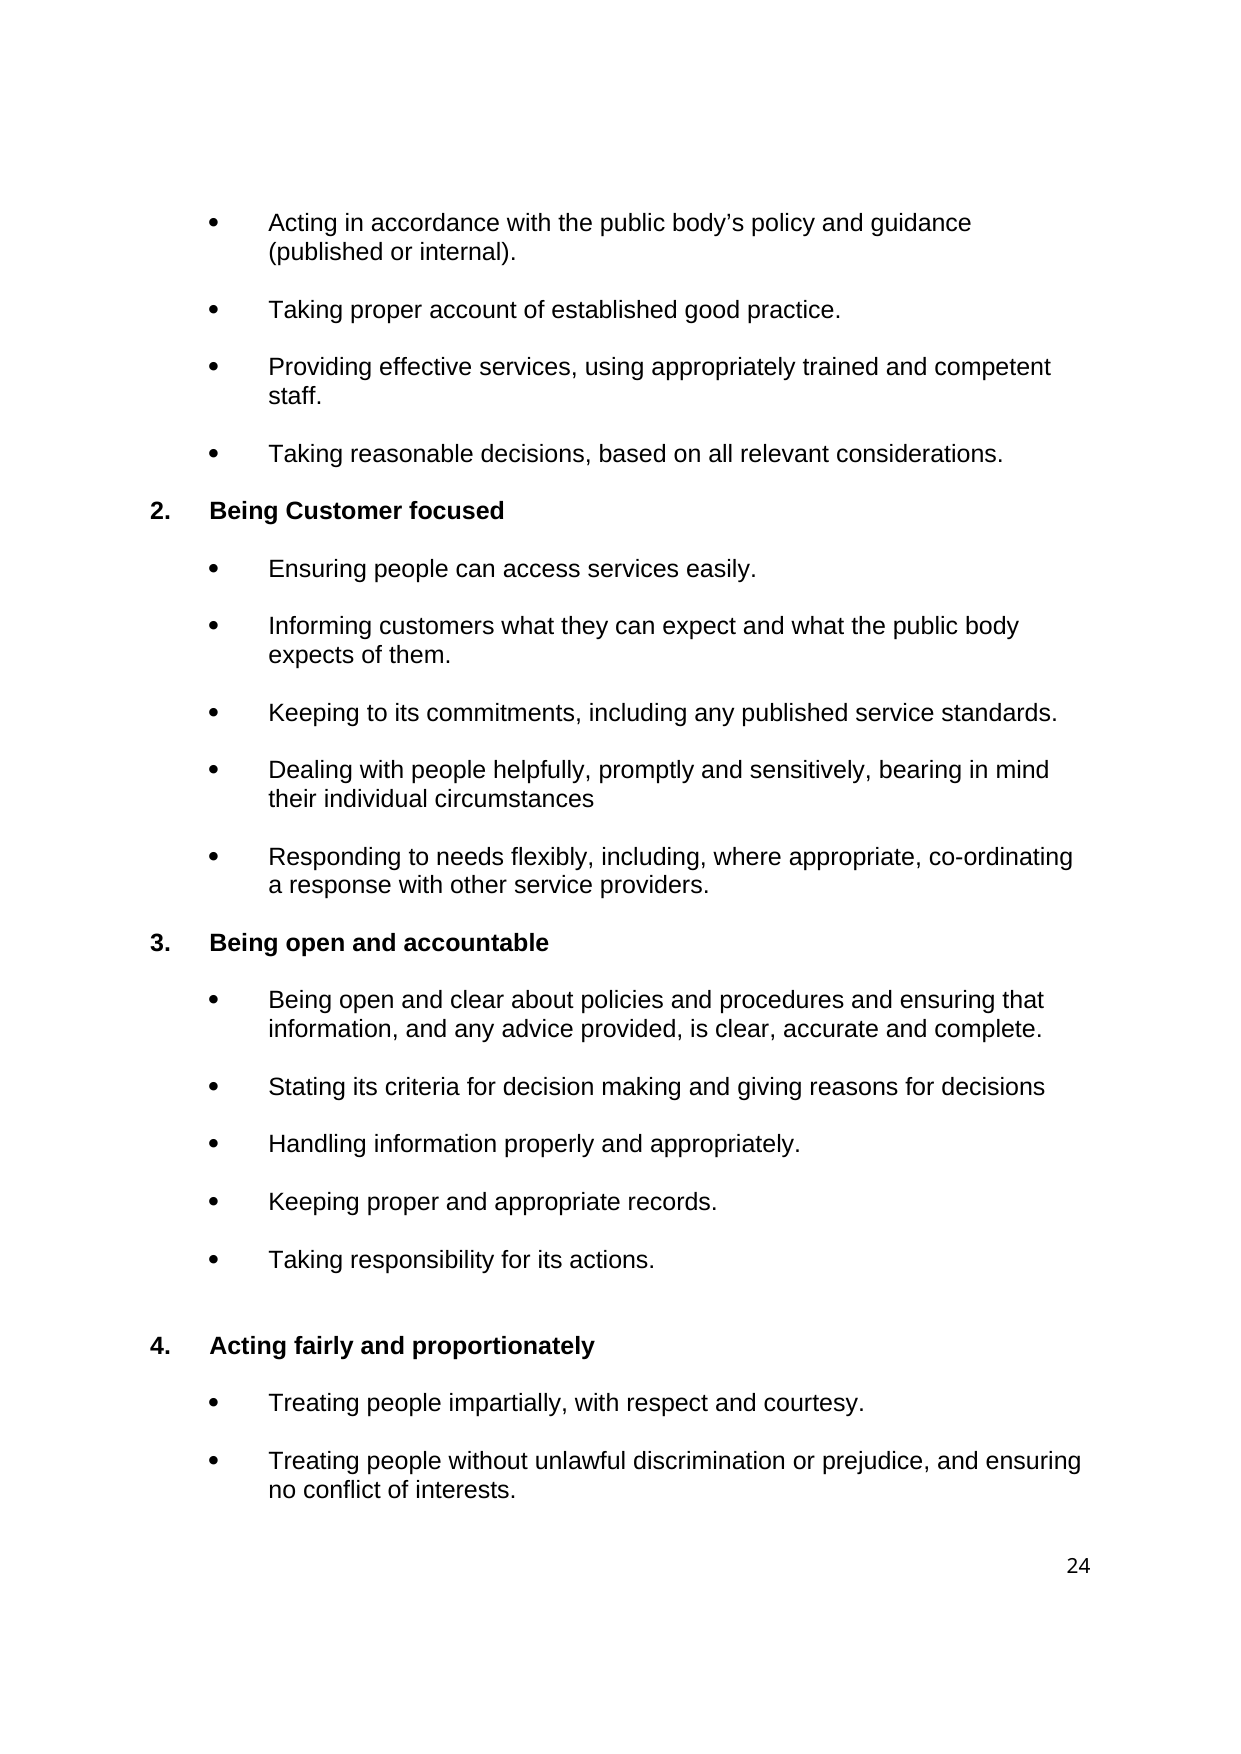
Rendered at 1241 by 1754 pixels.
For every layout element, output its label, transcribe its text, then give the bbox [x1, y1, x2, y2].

text 2. Being Customer focused [150, 496, 1090, 525]
list Treating people without unlawful discrimination or prejudice, and ensuring no conflict of interests. [209, 1446, 1090, 1504]
list Dealing with people helpfully, promptly and sensitively, bearing in mind their individual circumstances [209, 755, 1090, 813]
list Responding to needs flexibly, including, where appropriate, co-ordinating a response with other service providers. [209, 842, 1090, 899]
list Ensuring people can access services easily. [209, 554, 1090, 582]
list Being open and clear about policies and procedures and ensuring that information, and any advice provided, is clear, accurate and complete. [209, 985, 1090, 1043]
list Taking proper account of established good practice. [209, 294, 1090, 323]
list Keeping to its commitments, including any published service standards. [209, 698, 1090, 726]
text 3. Being open and accountable [150, 928, 1090, 957]
text 4. Acting fairly and proportionately [150, 1331, 1090, 1360]
list Informing customers what they can expect and what the public body expects of them. [209, 611, 1090, 669]
list Stating its criteria for decision making and giving reasons for decisions [209, 1072, 1090, 1101]
list Taking reasonable decisions, based on all relevant considerations. [209, 438, 1090, 467]
list Handling information properly and appropriately. [209, 1129, 1090, 1158]
list Providing effective services, using appropriately trained and competent staff. [209, 352, 1090, 410]
list Treating people impartially, with respect and courtesy. [209, 1388, 1090, 1417]
list Taking responsibility for its actions. [209, 1244, 1090, 1273]
list Keeping proper and appropriate records. [209, 1187, 1090, 1216]
list Acting in accordance with the public body’s policy and guidance (published or internal). [209, 208, 1090, 266]
